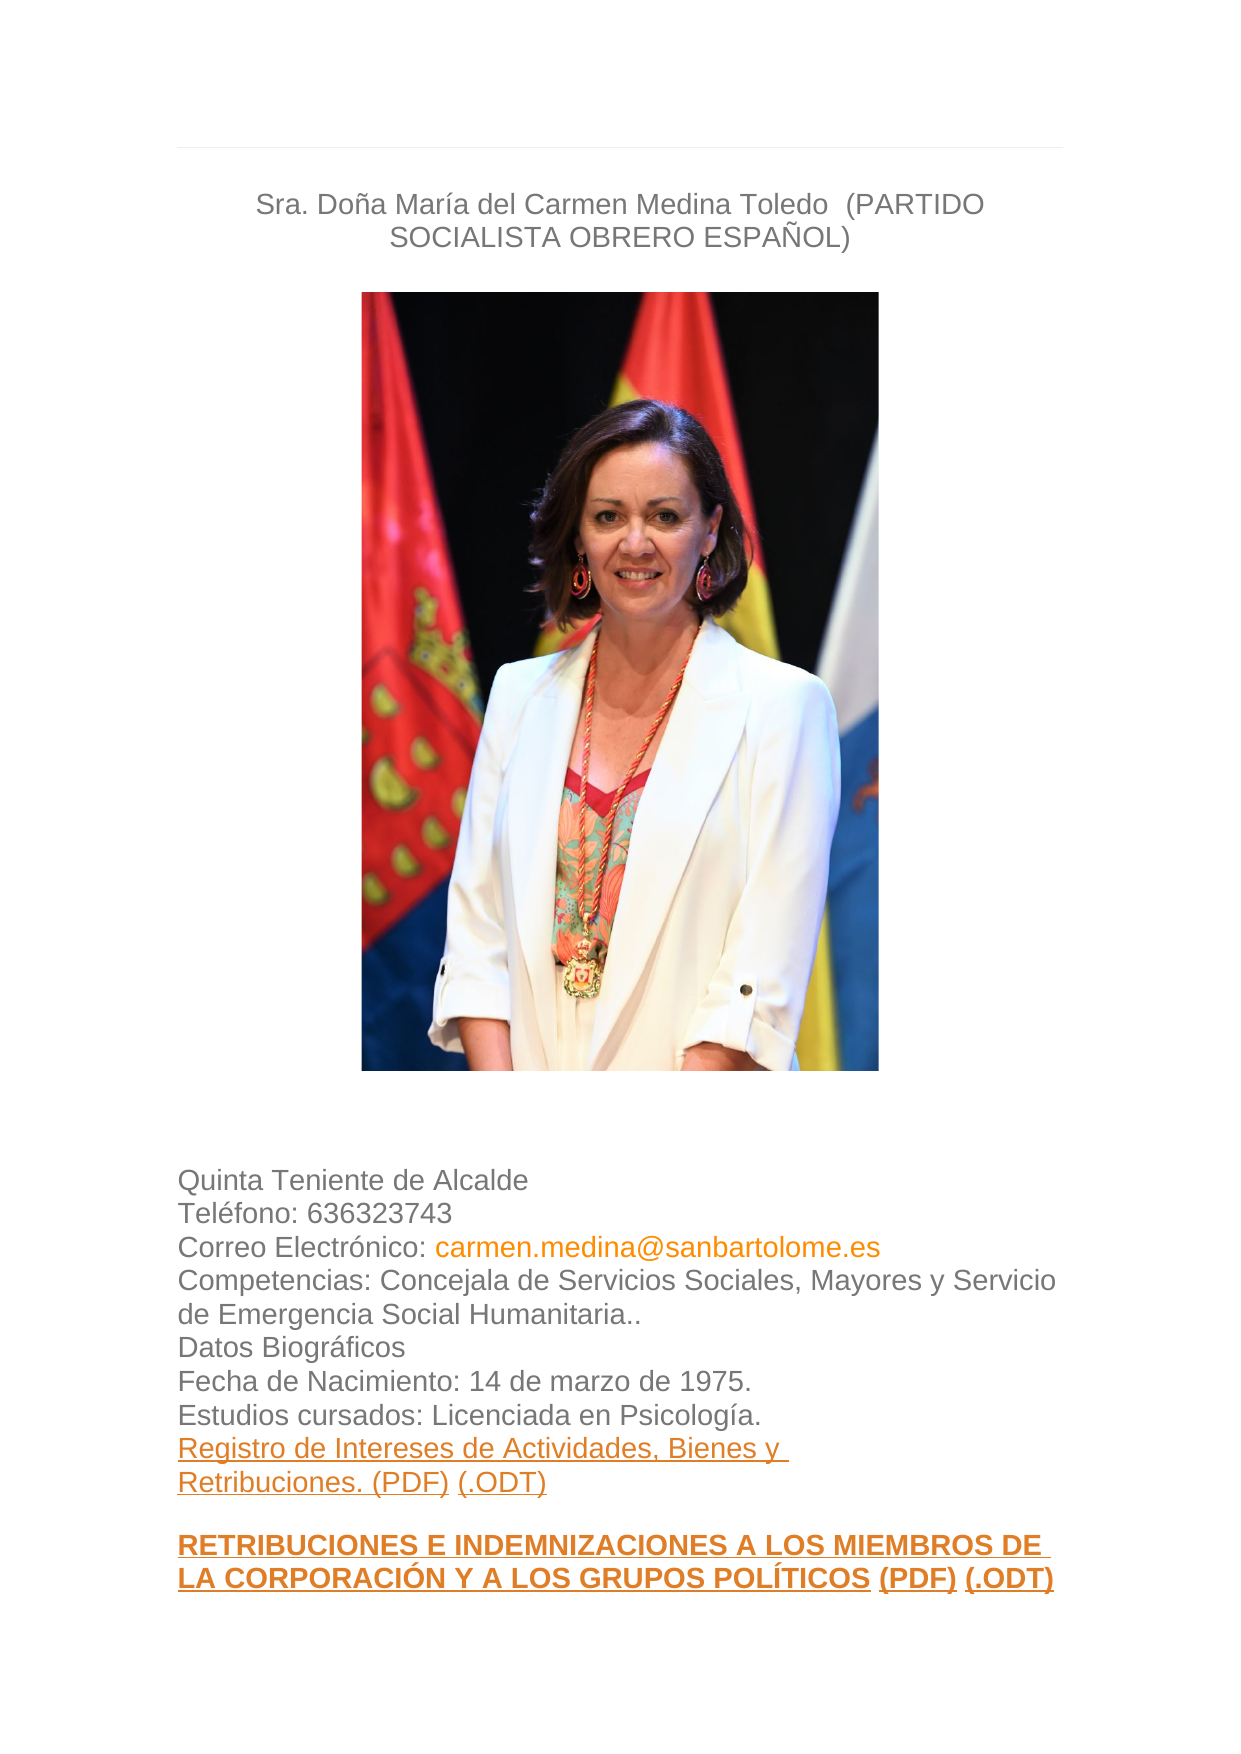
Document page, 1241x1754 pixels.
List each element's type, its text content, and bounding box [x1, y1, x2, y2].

text RETRIBUCIONES E INDEMNIZACIONES A LOS MIEMBROS DE LA CORPORACIÓN Y A LOS GRUPOS POLÍTICOS (PDF) (.ODT) [177, 1527, 1063, 1594]
text Fecha de Nacimiento: 14 de marzo de 1975. Estudios cursados: Licenciada en Psicología. [177, 1364, 1063, 1431]
text Registro de Intereses de Actividades, Bienes y Retribuciones. (PDF) (.ODT) [177, 1431, 1063, 1498]
picture [361, 292, 879, 1071]
text Datos Biográficos [177, 1331, 1063, 1364]
text Competencias: Concejala de Servicios Sociales, Mayores y Servicio de Emergencia Social Humanitaria.. [177, 1263, 1063, 1331]
text Sra. Doña María del Carmen Medina Toledo (PARTIDO SOCIALISTA OBRERO ESPAÑOL) [177, 148, 1063, 254]
text Quinta Teniente de Alcalde Teléfono: 636323743 Correo Electrónico: carmen.medina@sanbartolome.es [177, 1163, 1063, 1263]
